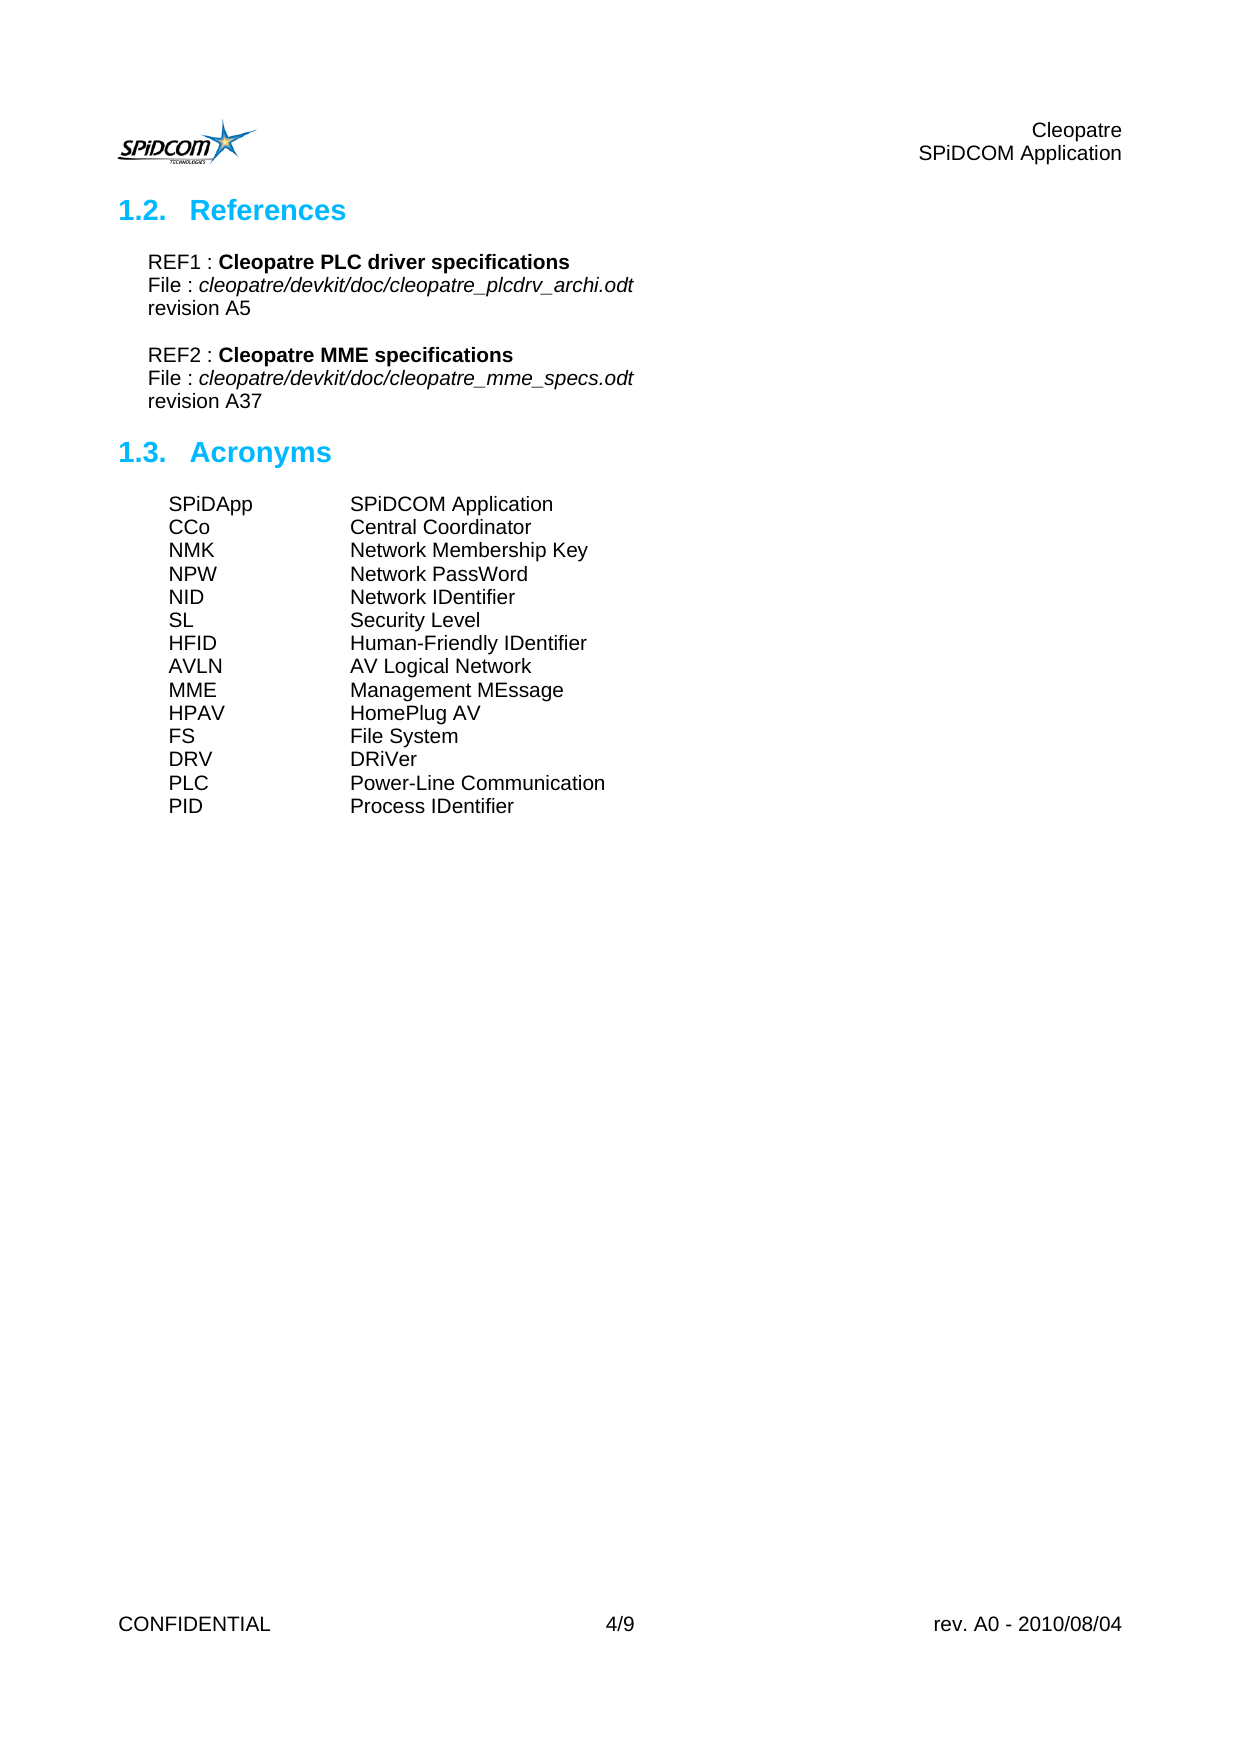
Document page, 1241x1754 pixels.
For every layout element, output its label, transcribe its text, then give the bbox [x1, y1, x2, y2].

table_cell HomePlug AV [350, 701, 1122, 725]
table_cell Power-Line Communication [350, 771, 1122, 794]
table_cell Process IDentifier [350, 794, 1122, 818]
text File : cleopatre/devkit/doc/cleopatre_plcdrv_archi.odt [148, 273, 1122, 297]
table_cell AV Logical Network [350, 655, 1122, 678]
table_cell Network IDentifier [350, 585, 1122, 608]
text revision A37 [148, 390, 1122, 413]
table_cell NPW [168, 562, 350, 585]
picture [117, 118, 258, 165]
table_cell Human-Friendly IDentifier [350, 632, 1122, 655]
table_cell DRV [168, 748, 350, 771]
table_cell AVLN [168, 655, 350, 678]
table_cell PLC [168, 771, 350, 794]
table_header SPiDApp [168, 493, 350, 516]
text REF1 : Cleopatre PLC driver specifications [148, 250, 1122, 273]
table_cell File System [350, 725, 1122, 748]
table_cell NMK [168, 539, 350, 562]
subtitle References [118, 194, 1122, 227]
table_cell FS [168, 725, 350, 748]
table_cell Management MEssage [350, 678, 1122, 701]
table_cell Network PassWord [350, 562, 1122, 585]
table_cell CCo [168, 516, 350, 539]
table_cell [350, 818, 1122, 841]
table_cell HFID [168, 632, 350, 655]
table_cell MME [168, 678, 350, 701]
subtitle Acronyms [118, 436, 1122, 469]
table_cell HPAV [168, 701, 350, 725]
text REF2 : Cleopatre MME specifications [148, 343, 1122, 366]
table_header SPiDCOM Application [350, 493, 1122, 516]
text revision A5 [148, 297, 1122, 320]
table_cell [168, 818, 350, 841]
table_cell SL [168, 609, 350, 632]
table_cell Security Level [350, 609, 1122, 632]
text File : cleopatre/devkit/doc/cleopatre_mme_specs.odt [148, 366, 1122, 390]
table_cell Network Membership Key [350, 539, 1122, 562]
table_cell PID [168, 794, 350, 818]
table_cell Central Coordinator [350, 516, 1122, 539]
table_cell NID [168, 585, 350, 608]
table_cell DRiVer [350, 748, 1122, 771]
